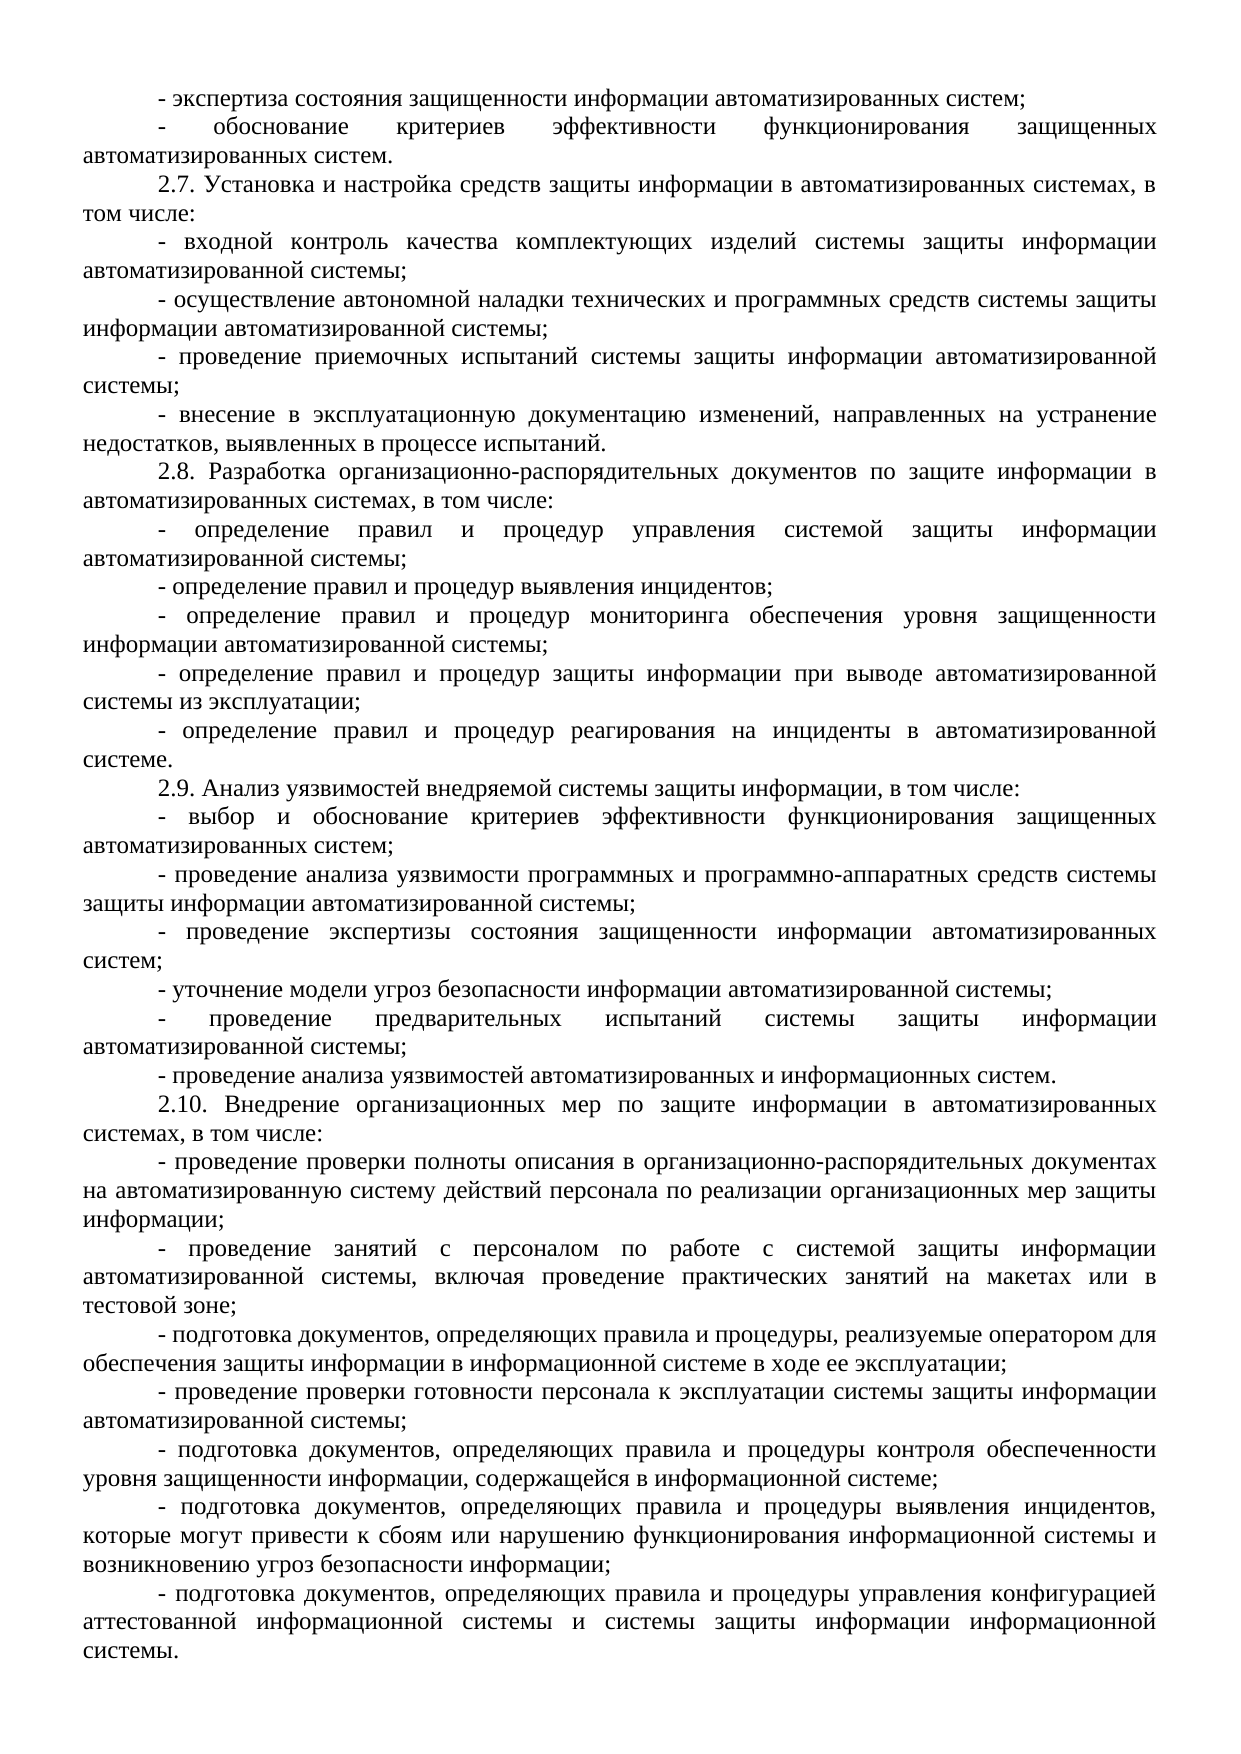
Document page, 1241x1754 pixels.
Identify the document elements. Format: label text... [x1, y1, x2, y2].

text - внесение в эксплуатационную документацию изменений, направленных на устранение недостатков, выявленных в процессе испытаний. [83, 399, 1157, 456]
text - обоснование критериев эффективности функционирования защищенных автоматизированных систем. [83, 111, 1157, 169]
text - уточнение модели угроз безопасности информации автоматизированной системы; [83, 974, 1157, 1003]
text - проведение экспертизы состояния защищенности информации автоматизированных систем; [83, 916, 1157, 974]
text - определение правил и процедур реагирования на инциденты в автоматизированной системе. [83, 715, 1157, 773]
text - определение правил и процедур защиты информации при выводе автоматизированной системы из эксплуатации; [83, 658, 1157, 715]
text - входной контроль качества комплектующих изделий системы защиты информации автоматизированной системы; [83, 226, 1157, 284]
text - определение правил и процедур управления системой защиты информации автоматизированной системы; [83, 514, 1157, 571]
text - подготовка документов, определяющих правила и процедуры, реализуемые оператором для обеспечения защиты информации в информационной системе в ходе ее эксплуатации; [83, 1319, 1157, 1376]
text - подготовка документов, определяющих правила и процедуры контроля обеспеченности уровня защищенности информации, содержащейся в информационной системе; [83, 1434, 1157, 1491]
text - проведение проверки полноты описания в организационно-распорядительных документах на автоматизированную систему действий персонала по реализации организационных мер защиты информации; [83, 1146, 1157, 1233]
text - определение правил и процедур мониторинга обеспечения уровня защищенности информации автоматизированной системы; [83, 600, 1157, 658]
text - подготовка документов, определяющих правила и процедуры выявления инцидентов, которые могут привести к сбоям или нарушению функционирования информационной системы и возникновению угроз безопасности информации; [83, 1491, 1157, 1578]
text - проведение приемочных испытаний системы защиты информации автоматизированной системы; [83, 341, 1157, 399]
text 2.9. Анализ уязвимостей внедряемой системы защиты информации, в том числе: [83, 773, 1157, 801]
text - определение правил и процедур выявления инцидентов; [83, 571, 1157, 600]
text - проведение анализа уязвимостей автоматизированных и информационных систем. [83, 1060, 1157, 1089]
text - проведение проверки готовности персонала к эксплуатации системы защиты информации автоматизированной системы; [83, 1376, 1157, 1434]
text - выбор и обоснование критериев эффективности функционирования защищенных автоматизированных систем; [83, 801, 1157, 859]
text - экспертиза состояния защищенности информации автоматизированных систем; [83, 83, 1157, 111]
text 2.8. Разработка организационно-распорядительных документов по защите информации в автоматизированных системах, в том числе: [83, 456, 1157, 514]
text 2.7. Установка и настройка средств защиты информации в автоматизированных системах, в том числе: [83, 169, 1157, 226]
text - осуществление автономной наладки технических и программных средств системы защиты информации автоматизированной системы; [83, 284, 1157, 341]
text - подготовка документов, определяющих правила и процедуры управления конфигурацией аттестованной информационной системы и системы защиты информации информационной системы. [83, 1578, 1157, 1664]
text 2.10. Внедрение организационных мер по защите информации в автоматизированных системах, в том числе: [83, 1089, 1157, 1146]
text - проведение занятий с персоналом по работе с системой защиты информации автоматизированной системы, включая проведение практических занятий на макетах или в тестовой зоне; [83, 1233, 1157, 1319]
text - проведение предварительных испытаний системы защиты информации автоматизированной системы; [83, 1003, 1157, 1060]
text - проведение анализа уязвимости программных и программно-аппаратных средств системы защиты информации автоматизированной системы; [83, 859, 1157, 916]
